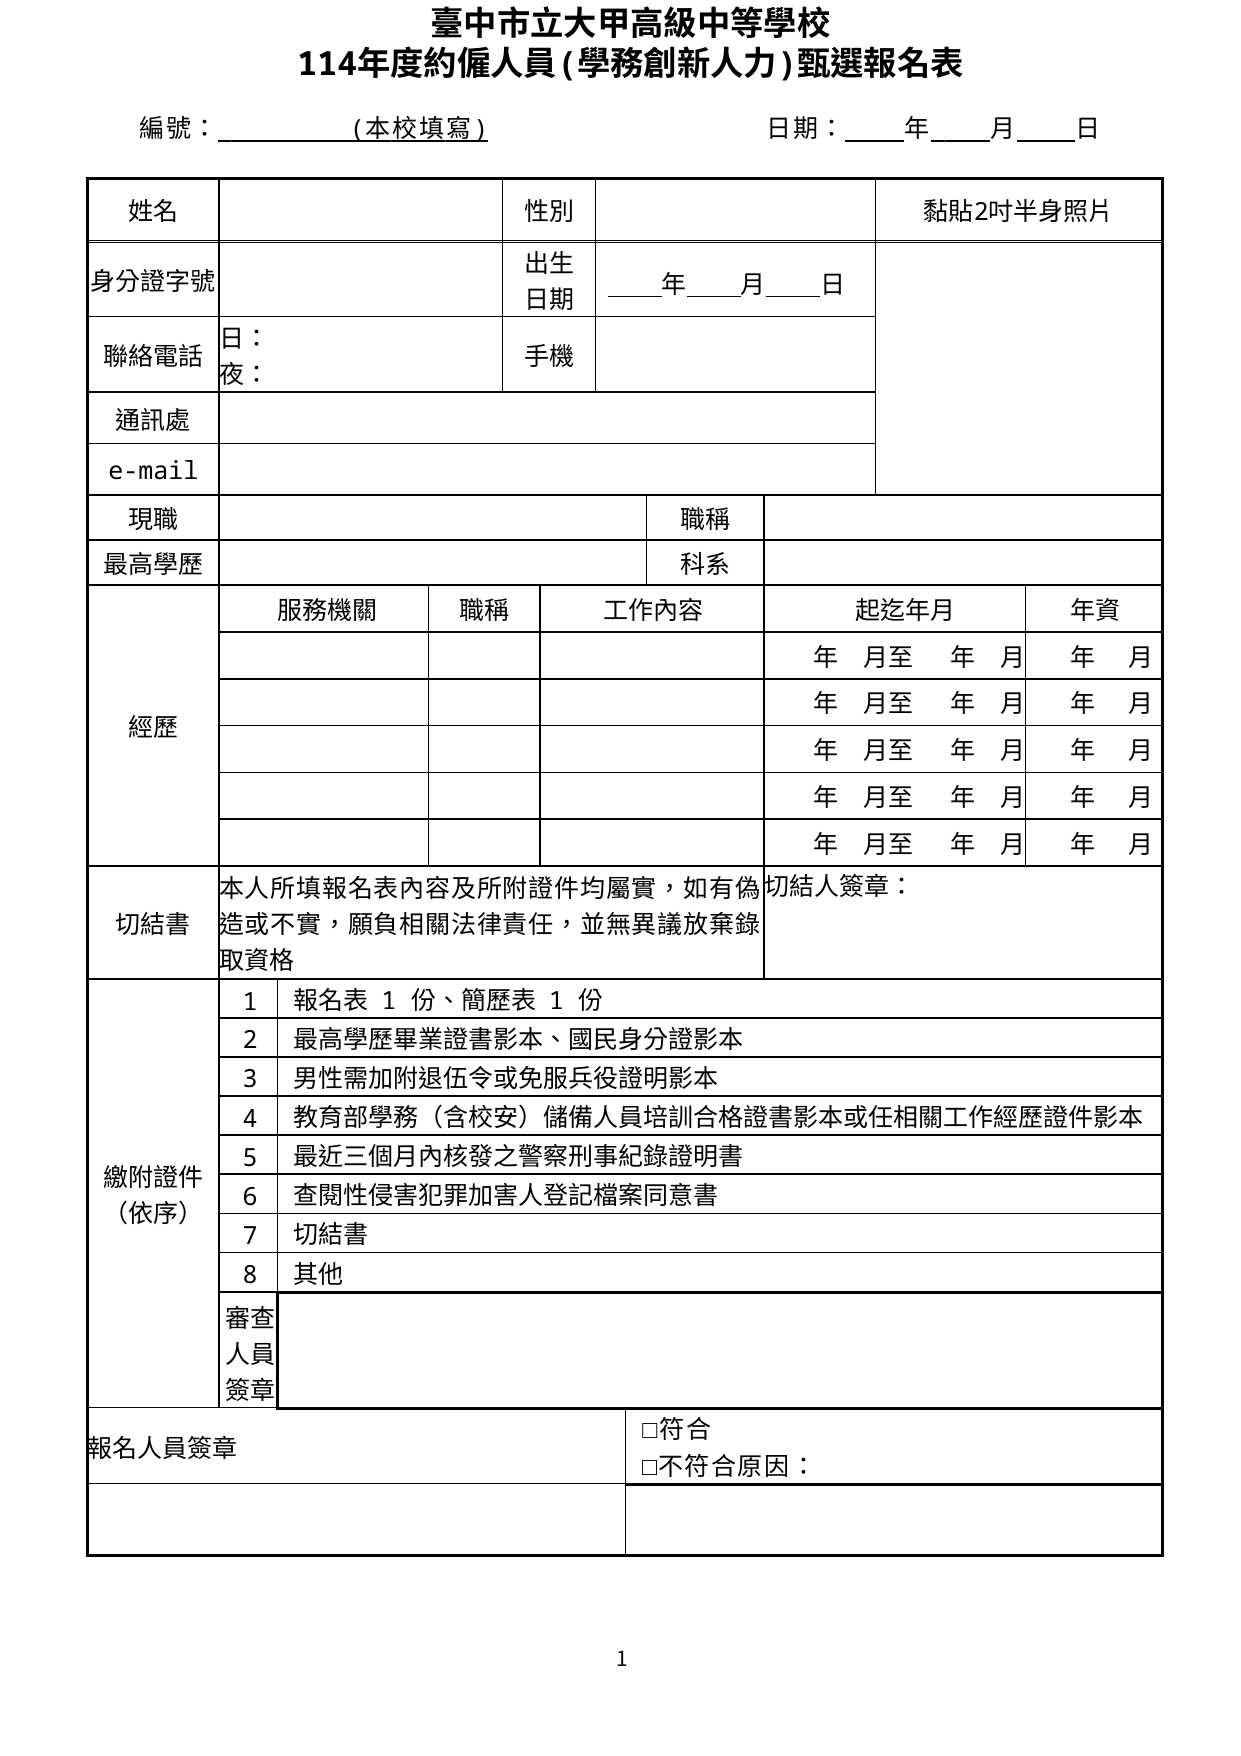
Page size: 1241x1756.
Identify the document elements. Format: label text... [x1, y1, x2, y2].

table_cell 年 月至 年 月 [765, 820, 1025, 865]
table_cell 4 [220, 1097, 277, 1134]
table_cell [1026, 820, 1069, 865]
table_cell 年 [1069, 726, 1109, 772]
table_cell 月 [1109, 820, 1161, 865]
subtitle 114年度約僱人員(學務創新人力)甄選報名表 [89, 52, 1172, 82]
table_cell 服務機關 [220, 586, 428, 631]
table_cell 8 [220, 1253, 277, 1291]
table_cell [220, 726, 428, 772]
table_cell □符合 □不符合原因： [626, 1410, 1161, 1482]
table_cell 1 [220, 980, 277, 1017]
table_cell 其他 [278, 1253, 1161, 1291]
table_cell 年 月至 年 月 [765, 726, 1025, 772]
table_cell 7 [220, 1214, 277, 1252]
table_cell [541, 680, 763, 725]
table_cell 年 月至 年 月 [765, 633, 1025, 678]
table_cell [1026, 633, 1069, 678]
table_cell 手機 [503, 317, 595, 391]
table_header 姓名 [89, 180, 218, 240]
table_cell [1026, 773, 1069, 818]
table_cell 3 [220, 1058, 277, 1095]
table_cell [220, 496, 646, 539]
table_cell 年 月至 年 月 [765, 773, 1025, 818]
table_cell [220, 633, 428, 678]
table_cell 報名表 1 份、簡歷表 1 份 [278, 980, 1161, 1017]
table_cell 聯絡電話 [89, 317, 218, 391]
table_cell [429, 773, 539, 818]
table_cell [1026, 726, 1069, 772]
table_cell 月 [1109, 633, 1161, 678]
table_cell [765, 496, 1161, 539]
table_cell 工作內容 [541, 586, 763, 631]
table_cell 身分證字號 [89, 243, 218, 316]
table_cell 年資 [1026, 586, 1161, 631]
table_cell 本人所填報名表內容及所附證件均屬實，如有偽造或不實，願負相關法律責任，並無異議放棄錄取資格 [220, 867, 763, 978]
table_cell 最高學歷畢業證書影本、國民身分證影本 [278, 1019, 1161, 1056]
table_cell 繳附證件 （依序） [89, 980, 218, 1407]
table_cell [429, 680, 539, 725]
table_cell [429, 820, 539, 865]
table_cell 最近三個月內核發之警察刑事紀錄證明書 [278, 1136, 1161, 1173]
table_cell [765, 541, 1161, 584]
table_cell [220, 393, 875, 442]
table_header [596, 180, 875, 240]
table_cell [220, 820, 428, 865]
table_cell 年 月 日 [596, 243, 875, 316]
table_cell 職稱 [647, 496, 763, 539]
table_header 性別 [503, 180, 595, 240]
table_cell 最高學歷 [89, 541, 218, 584]
table_cell [876, 243, 1161, 494]
table_cell [541, 820, 763, 865]
table_cell 報名人員簽章 [89, 1408, 625, 1482]
table_cell 審查人員簽章 [220, 1293, 276, 1407]
table_cell 通訊處 [89, 393, 218, 442]
table_cell 男性需加附退伍令或免服兵役證明影本 [278, 1058, 1161, 1095]
table_cell 教育部學務（含校安）儲備人員培訓合格證書影本或任相關工作經歷證件影本 [278, 1097, 1161, 1134]
table_cell 月 [1109, 680, 1161, 725]
table_cell 起迄年月 [765, 586, 1025, 631]
table_cell e-mail [89, 444, 218, 494]
table_cell [429, 726, 539, 772]
table_cell [541, 633, 763, 678]
table_cell 切結書 [278, 1214, 1161, 1252]
table_cell 月 [1109, 726, 1161, 772]
table_cell 科系 [647, 541, 763, 584]
table_cell 2 [220, 1019, 277, 1056]
table_cell [1026, 680, 1069, 725]
table_cell 年 月至 年 月 [765, 680, 1025, 725]
table_cell 6 [220, 1175, 277, 1213]
table_cell 年 [1069, 680, 1109, 725]
table_cell 年 [1069, 633, 1109, 678]
text 編號： (本校填寫) 日期： 年 月 日 [139, 113, 1180, 144]
table_cell 出生 日期 [503, 243, 595, 316]
table_cell 日： 夜： [220, 317, 502, 391]
table_cell 現職 [89, 496, 218, 539]
table_cell [279, 1294, 1161, 1407]
table_cell [541, 773, 763, 818]
table_cell 年 [1069, 820, 1109, 865]
subtitle 臺中市立大甲高級中等學校 [89, 12, 1172, 41]
table_cell [626, 1486, 1161, 1554]
table_cell 5 [220, 1136, 277, 1173]
table_cell [429, 633, 539, 678]
table_cell 月 [1109, 773, 1161, 818]
table_cell [220, 773, 428, 818]
table_cell [220, 680, 428, 725]
table_cell 經歷 [89, 586, 218, 865]
table_header 黏貼2吋半身照片 [876, 180, 1161, 240]
table_cell 切結書 [89, 867, 218, 978]
table_cell 切結人簽章： [765, 867, 1161, 978]
table_cell [220, 444, 875, 494]
table_cell 職稱 [429, 586, 539, 631]
table_cell [596, 317, 875, 391]
table_cell 年 [1069, 773, 1109, 818]
table_header [220, 180, 502, 240]
table_cell [220, 243, 502, 316]
table_cell 查閱性侵害犯罪加害人登記檔案同意書 [278, 1175, 1161, 1213]
table_cell [220, 541, 646, 584]
table_cell [89, 1484, 625, 1554]
table_cell [541, 726, 763, 772]
